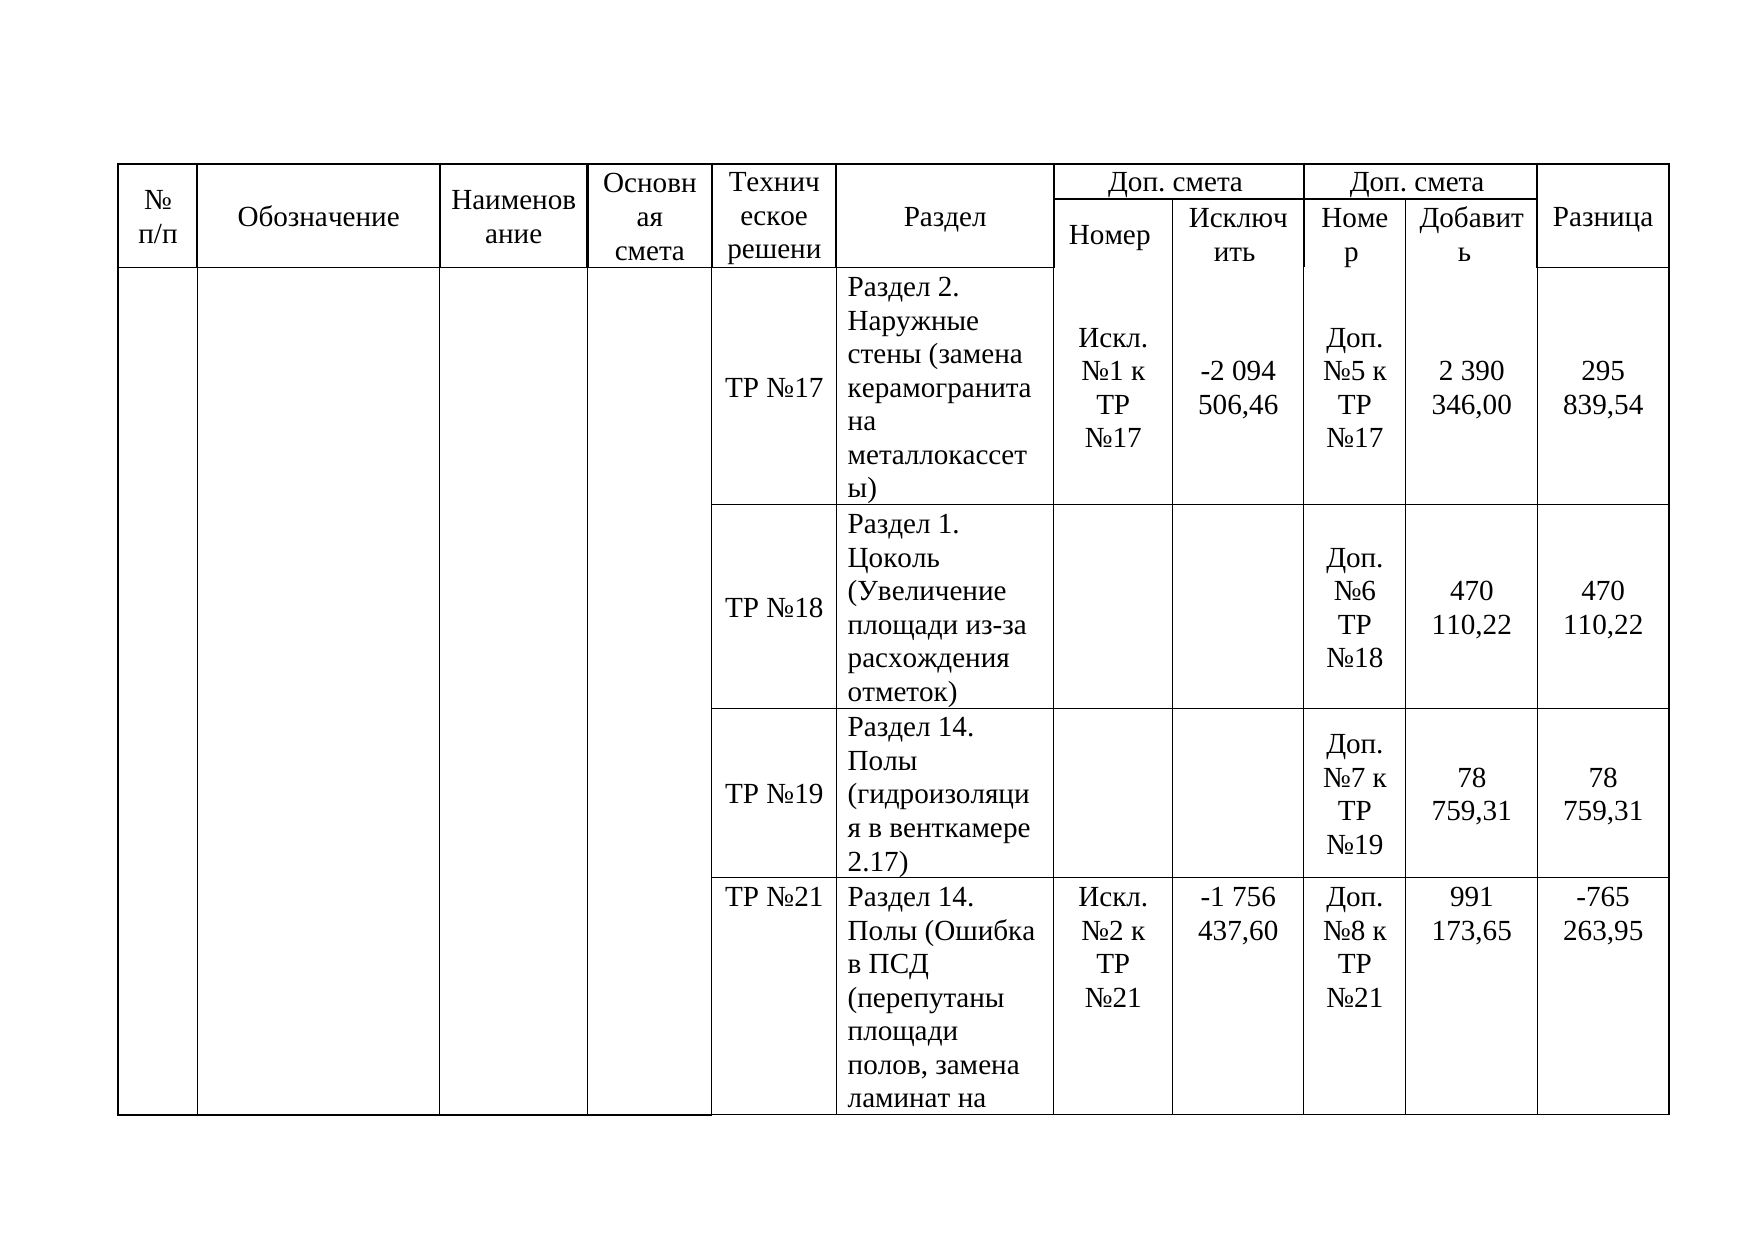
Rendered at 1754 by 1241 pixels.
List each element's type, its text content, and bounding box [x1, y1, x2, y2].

table_header Основная смета [589, 165, 711, 267]
table_header № п/п [119, 165, 196, 267]
table_cell 470 110,22 [1538, 505, 1668, 707]
table_cell 78 759,31 [1406, 709, 1537, 877]
table_cell Добавить [1406, 200, 1536, 267]
table_cell Раздел 2. Наружные стены (замена керамогранита на металлокассеты) [837, 268, 1053, 504]
table_cell 470 110,22 [1406, 505, 1537, 707]
table_header Наименование [441, 165, 586, 267]
table_header Доп. смета [1055, 165, 1303, 198]
table_cell ТР №17 [712, 268, 836, 504]
table_cell ТР №21 [712, 878, 836, 1114]
table_cell -765 263,95 [1538, 878, 1668, 1114]
table_cell ТР №19 [712, 709, 836, 877]
table_cell Раздел 1. Цоколь (Увеличение площади из-за расхождения отметок) [837, 505, 1053, 707]
table_cell [1054, 709, 1172, 877]
table_header Раздел [837, 165, 1053, 267]
table_cell Номер [1055, 200, 1172, 267]
table_cell 78 759,31 [1538, 709, 1668, 877]
table_cell Раздел 14. Полы (гидроизоляция в венткамере 2.17) [837, 709, 1053, 877]
table_cell Доп. №7 к ТР №19 [1304, 709, 1405, 877]
table_cell [440, 268, 587, 1114]
table_cell Доп. №8 к ТР №21 [1304, 878, 1405, 1114]
table_cell Искл. №1 к ТР №17 [1054, 267, 1172, 504]
table_cell Доп. №5 к ТР №17 [1304, 267, 1405, 504]
table_cell [1054, 505, 1172, 707]
table_cell Исключить [1173, 200, 1303, 267]
table_cell [119, 268, 197, 1114]
table_cell Доп. №6 ТР №18 [1304, 505, 1405, 707]
table_cell [1173, 709, 1303, 877]
table_cell -2 094 506,46 [1173, 267, 1303, 504]
table_cell 991 173,65 [1406, 878, 1537, 1114]
table_cell [1173, 505, 1303, 707]
table_cell Искл. №2 к ТР №21 [1054, 878, 1172, 1114]
table_header Доп. смета [1305, 165, 1536, 198]
table_cell ТР №18 [712, 505, 836, 707]
table_cell Раздел 14. Полы (Ошибка в ПСД (перепутаны площади полов, замена ламинат на [837, 878, 1053, 1114]
table_cell -1 756 437,60 [1173, 878, 1303, 1114]
table_cell Номер [1305, 200, 1405, 267]
table_cell 295 839,54 [1538, 268, 1668, 504]
table_header Разница [1538, 165, 1668, 267]
table_header Техническое решение [713, 165, 835, 267]
table_cell [588, 268, 711, 1114]
table_cell [198, 268, 439, 1114]
table_cell 2 390 346,00 [1406, 267, 1537, 504]
table_header Обозначение [198, 165, 439, 267]
